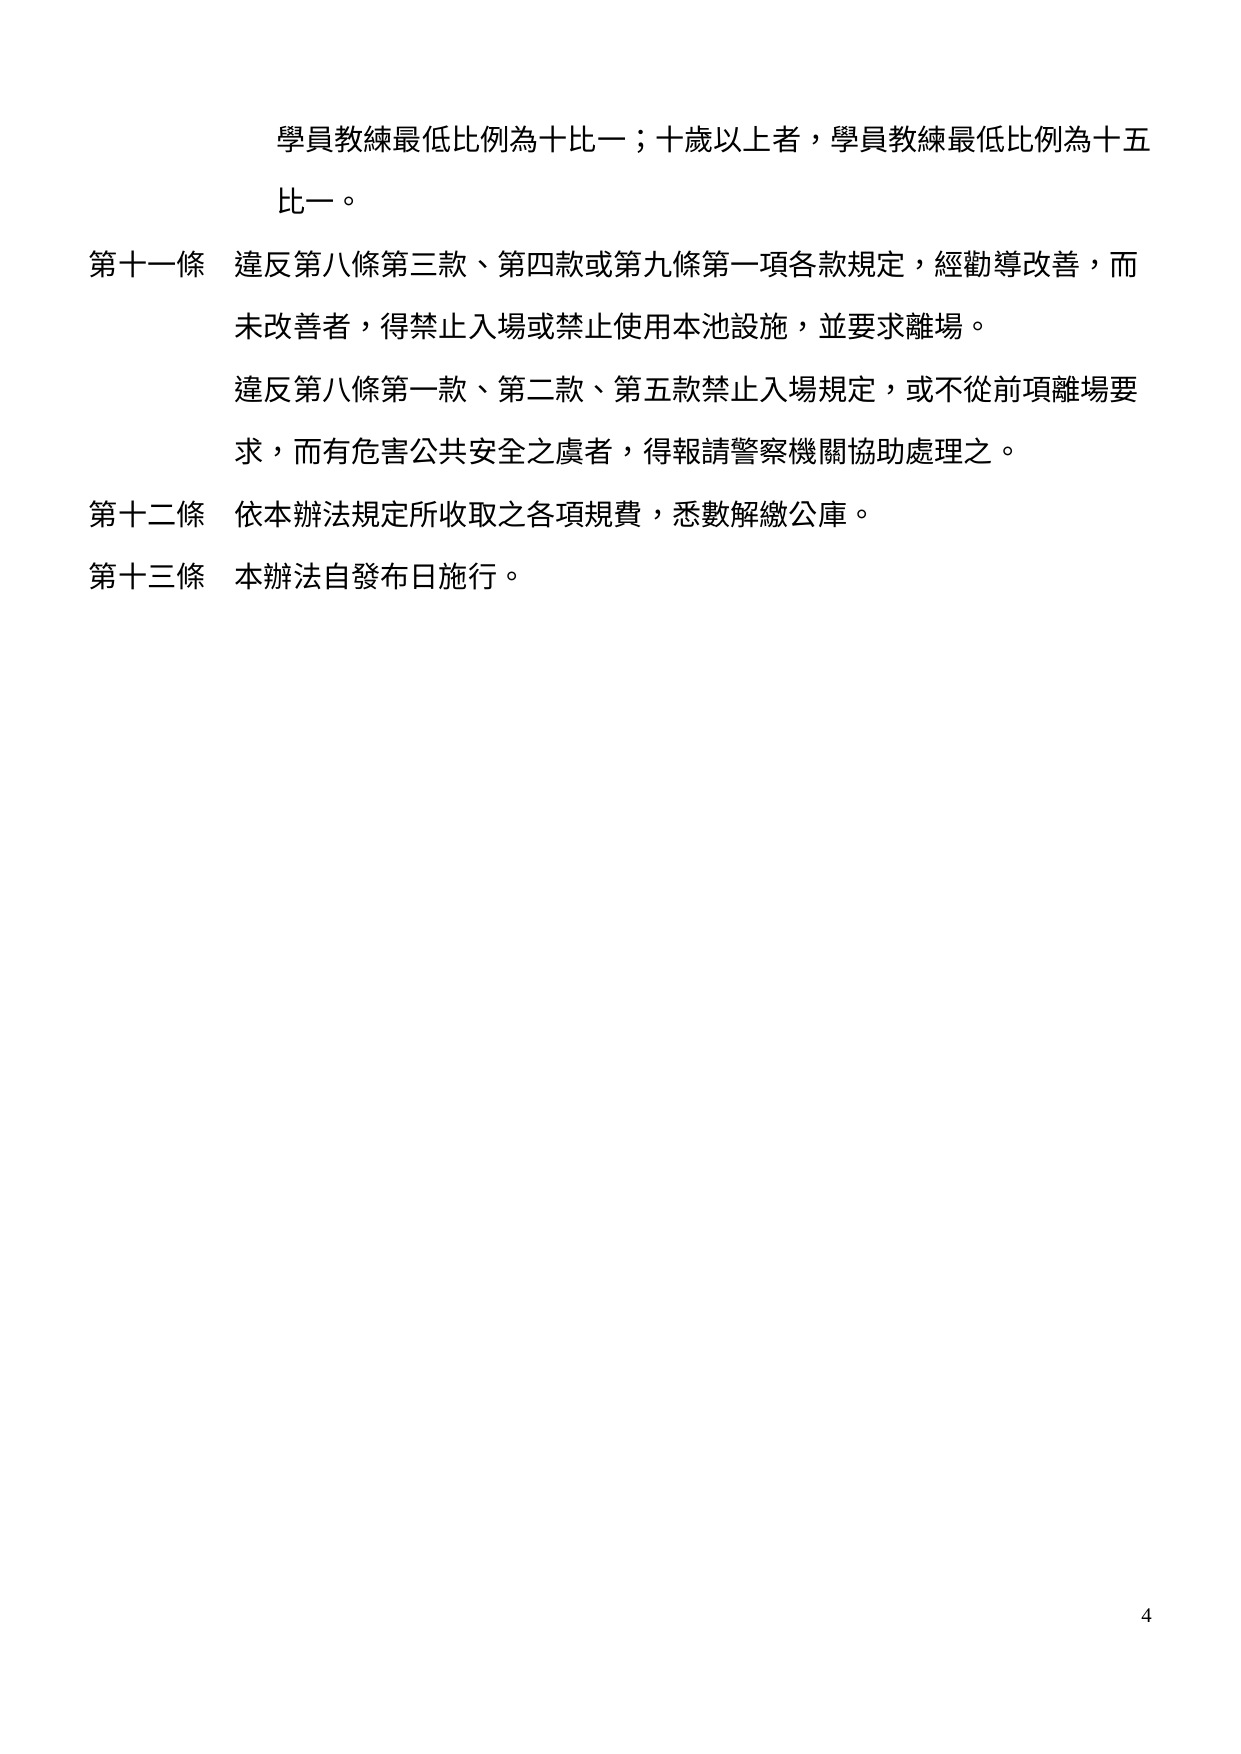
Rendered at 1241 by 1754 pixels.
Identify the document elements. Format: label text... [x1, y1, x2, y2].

text 第十三條 本辦法自發布日施行。 [89, 533, 1152, 596]
text 第十二條 依本辦法規定所收取之各項規費，悉數解繳公庫。 [89, 471, 1152, 533]
text 未改善者，得禁止入場或禁止使用本池設施，並要求離場。 [89, 283, 1152, 346]
text 第十一條 違反第八條第三款、第四款或第九條第一項各款規定，經勸導改善，而 [89, 221, 1152, 283]
text 求，而有危害公共安全之虞者，得報請警察機關協助處理之。 [89, 408, 1152, 471]
text 學員教練最低比例為十比一；十歲以上者，學員教練最低比例為十五比一。 [89, 96, 1152, 221]
text 違反第八條第一款、第二款、第五款禁止入場規定，或不從前項離場要 [89, 346, 1152, 408]
